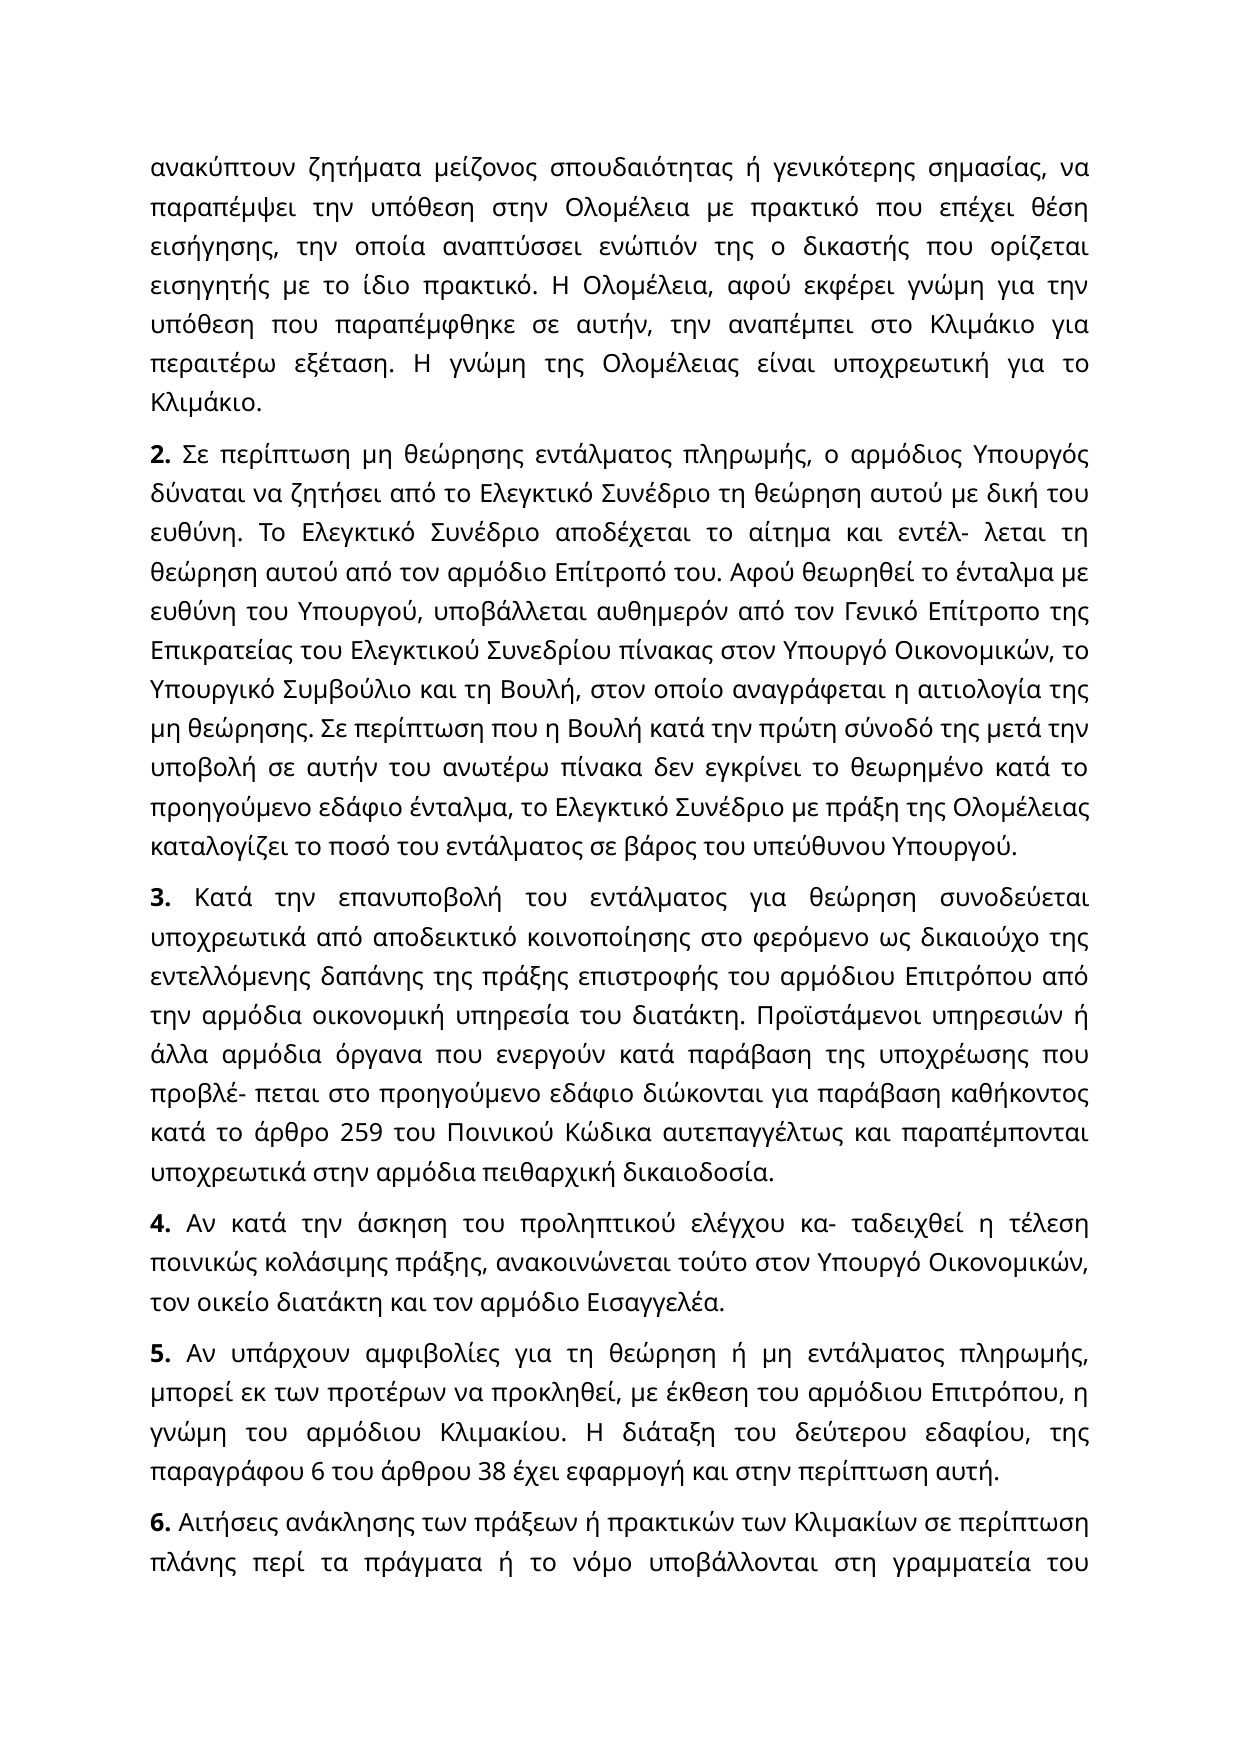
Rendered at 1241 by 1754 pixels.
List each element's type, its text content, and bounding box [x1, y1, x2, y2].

text ανακύπτουν ζητήματα μείζονος σπουδαιότητας ή γενικότερης σημασίας, να παραπέμψει την υπόθεση στην Ολομέλεια με πρακτικό που επέχει θέση εισήγησης, την οποία αναπτύσσει ενώπιόν της ο δικαστής που ορίζεται εισηγητής με το ίδιο πρακτικό. Η Ολομέλεια, αφού εκφέρει γνώμη για την υπόθεση που παραπέμφθηκε σε αυτήν, την αναπέμπει στο Κλιμάκιο για περαιτέρω εξέταση. Η γνώμη της Ολομέλειας είναι υποχρεωτική για το Κλιμάκιο. [150, 150, 1090, 419]
text 3. Κατά την επανυποβολή του εντάλματος για θεώρηση συνοδεύεται υποχρεωτικά από αποδεικτικό κοινοποίησης στο φερόμενο ως δικαιούχο της εντελλόμενης δαπάνης της πράξης επιστροφής του αρμόδιου Επιτρόπου από την αρμόδια οικονομική υπηρεσία του διατάκτη. Προϊστάμενοι υπηρεσιών ή άλλα αρμόδια όργανα που ενεργούν κατά παράβαση της υποχρέωσης που προβλέ- πεται στο προηγούμενο εδάφιο διώκονται για παράβαση καθήκοντος κατά το άρθρο 259 του Ποινικού Κώδικα αυτεπαγγέλτως και παραπέμπονται υποχρεωτικά στην αρμόδια πειθαρχική δικαιοδοσία. [150, 880, 1090, 1188]
text 6. Αιτήσεις ανάκλησης των πράξεων ή πρακτικών των Κλιμακίων σε περίπτωση πλάνης περί τα πράγματα ή το νόμο υποβάλλονται στη γραμματεία του [150, 1505, 1090, 1578]
text 2. Σε περίπτωση μη θεώρησης εντάλματος πληρωμής, ο αρμόδιος Υπουργός δύναται να ζητήσει από το Ελεγκτικό Συνέδριο τη θεώρηση αυτού με δική του ευθύνη. Το Ελεγκτικό Συνέδριο αποδέχεται το αίτημα και εντέλ- λεται τη θεώρηση αυτού από τον αρμόδιο Επίτροπό του. Αφού θεωρηθεί το ένταλμα με ευθύνη του Υπουργού, υποβάλλεται αυθημερόν από τον Γενικό Επίτροπο της Επικρατείας του Ελεγκτικού Συνεδρίου πίνακας στον Υπουργό Οικονομικών, το Υπουργικό Συμβούλιο και τη Βουλή, στον οποίο αναγράφεται η αιτιολογία της μη θεώρησης. Σε περίπτωση που η Βουλή κατά την πρώτη σύνοδό της μετά την υποβολή σε αυτήν του ανωτέρω πίνακα δεν εγκρίνει το θεωρημένο κατά το προηγούμενο εδάφιο ένταλμα, το Ελεγκτικό Συνέδριο με πράξη της Ολομέλειας καταλογίζει το ποσό του εντάλματος σε βάρος του υπεύθυνου Υπουργού. [150, 437, 1090, 862]
text 5. Αν υπάρχουν αμφιβολίες για τη θεώρηση ή μη εντάλματος πληρωμής, μπορεί εκ των προτέρων να προκληθεί, με έκθεση του αρμόδιου Επιτρόπου, η γνώμη του αρμόδιου Κλιμακίου. Η διάταξη του δεύτερου εδαφίου, της παραγράφου 6 του άρθρου 38 έχει εφαρμογή και στην περίπτωση αυτή. [150, 1336, 1090, 1487]
text 4. Αν κατά την άσκηση του προληπτικού ελέγχου κα- ταδειχθεί η τέλεση ποινικώς κολάσιμης πράξης, ανακοινώνεται τούτο στον Υπουργό Οικονομικών, τον οικείο διατάκτη και τον αρμόδιο Εισαγγελέα. [150, 1206, 1090, 1318]
